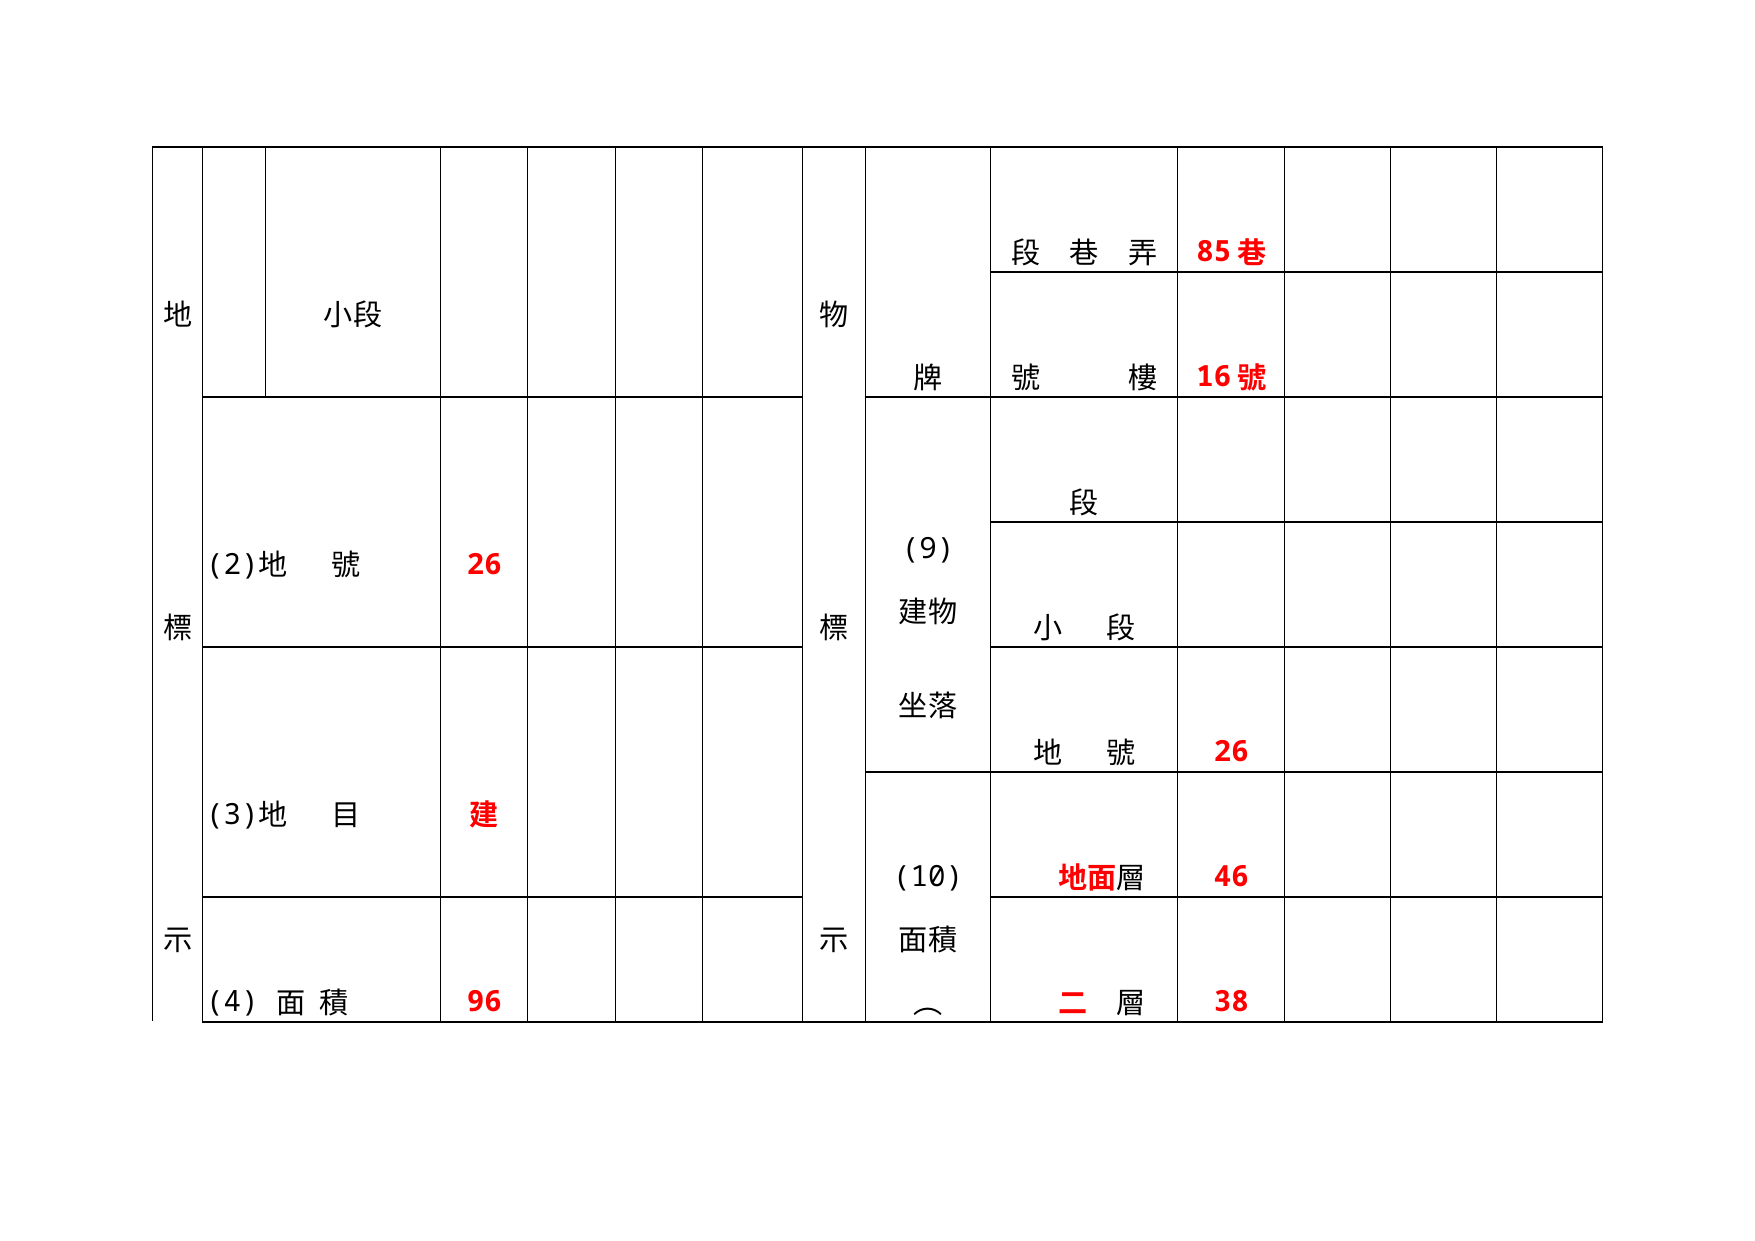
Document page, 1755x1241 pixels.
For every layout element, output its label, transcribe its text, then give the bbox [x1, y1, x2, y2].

table_cell 建 [441, 648, 527, 896]
table_cell [1391, 523, 1496, 646]
table_cell [128, 646, 152, 771]
table_cell [1391, 648, 1496, 771]
table_cell [1497, 523, 1602, 646]
table_cell 85巷 [1178, 148, 1284, 271]
table_cell 號 樓 [991, 273, 1177, 396]
table_cell [616, 648, 702, 896]
table_cell [528, 148, 615, 396]
table_cell [203, 148, 265, 396]
table_cell [1497, 773, 1602, 896]
table_cell [1285, 398, 1390, 521]
table_cell [1178, 398, 1284, 521]
table_cell 地 標 示 [153, 148, 202, 1021]
table_cell [616, 898, 702, 1021]
table_cell [703, 398, 802, 646]
table_cell [1391, 273, 1496, 396]
table_cell [528, 898, 615, 1021]
table_cell 46 [1178, 773, 1284, 896]
table_cell 二 層 [991, 898, 1177, 1021]
table_cell [128, 271, 152, 396]
table_cell [441, 148, 527, 396]
table_cell 小 段 [991, 523, 1177, 646]
table_cell 段 巷 弄 [991, 148, 1177, 271]
table_cell [616, 398, 702, 646]
table_cell [1285, 273, 1390, 396]
table_cell 地 號 [991, 648, 1177, 771]
table_cell [1391, 398, 1496, 521]
table_cell [1391, 148, 1496, 271]
table_cell [1285, 773, 1390, 896]
table_cell 26 [1178, 648, 1284, 771]
table_cell [128, 396, 152, 521]
table_cell [128, 521, 152, 646]
table_cell [128, 146, 152, 271]
table_cell (4) 面 積 [203, 898, 440, 1021]
table_cell [1285, 148, 1390, 271]
table_cell [528, 648, 615, 896]
table_cell [1497, 398, 1602, 521]
table_cell 96 [441, 898, 527, 1021]
table_cell [128, 771, 152, 896]
table_cell 牌 [866, 148, 990, 396]
table_cell [1285, 898, 1390, 1021]
table_cell [1497, 648, 1602, 771]
table_cell [1178, 523, 1284, 646]
table_cell 26 [441, 398, 527, 646]
table_cell [1497, 273, 1602, 396]
table_cell [1285, 648, 1390, 771]
table_cell [1391, 898, 1496, 1021]
table_cell 段 [991, 398, 1177, 521]
table_cell (10) 面積 ︵ [866, 773, 990, 1021]
table_cell [616, 148, 702, 396]
table_cell 16號 [1178, 273, 1284, 396]
table_cell 小段 [266, 148, 440, 396]
table_cell (3)地 目 [203, 648, 440, 896]
table_cell [703, 148, 802, 396]
table_cell 38 [1178, 898, 1284, 1021]
table_cell [703, 648, 802, 896]
table_cell [1285, 523, 1390, 646]
table_cell [703, 898, 802, 1021]
table_cell [528, 398, 615, 646]
table_cell [1391, 773, 1496, 896]
table_cell [1497, 148, 1602, 271]
table_cell (9) 建物 坐落 [866, 398, 990, 771]
table_cell [128, 896, 152, 1021]
table_cell 地面層 [991, 773, 1177, 896]
table_cell 物 標 示 [803, 148, 865, 1021]
table_cell [1497, 898, 1602, 1021]
table_cell (2)地 號 [203, 398, 440, 646]
